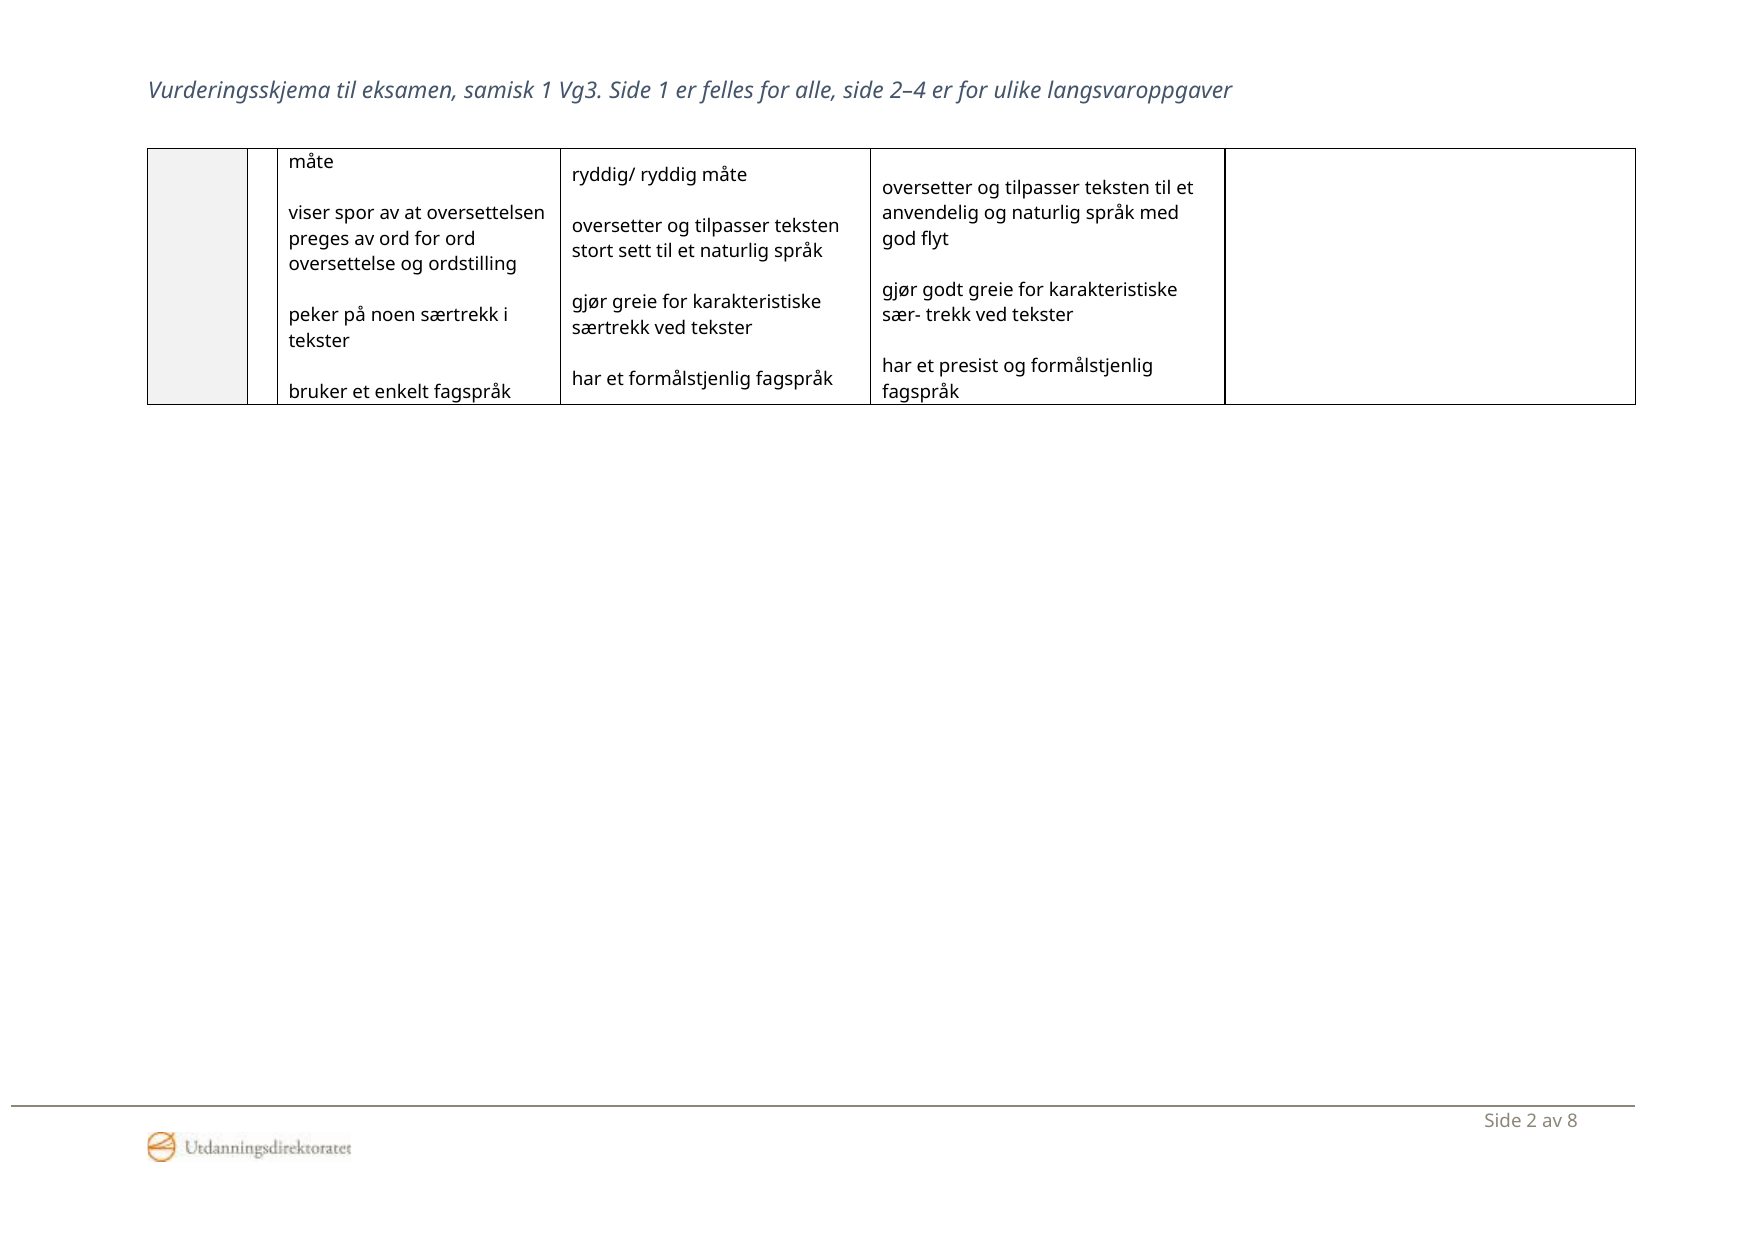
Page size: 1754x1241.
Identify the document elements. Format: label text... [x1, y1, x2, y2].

table_cell oversetter og tilpasser teksten til et anvendelig og naturlig språk med god flyt gjør godt greie for karakteristiske sær- trekk ved tekster har et presist og formålstjenlig fagspråk [871, 149, 1224, 404]
table_cell [248, 149, 277, 404]
picture [147, 1132, 352, 1162]
table_cell [148, 149, 247, 404]
table_cell måte viser spor av at oversettelsen preges av ord for ord oversettelse og ordstilling peker på noen særtrekk i tekster bruker et enkelt fagspråk [278, 149, 560, 404]
table_cell ryddig/ ryddig måte oversetter og tilpasser teksten stort sett til et naturlig språk gjør greie for karakteristiske særtrekk ved tekster har et formålstjenlig fagspråk [561, 149, 870, 404]
table_cell [1226, 149, 1635, 404]
